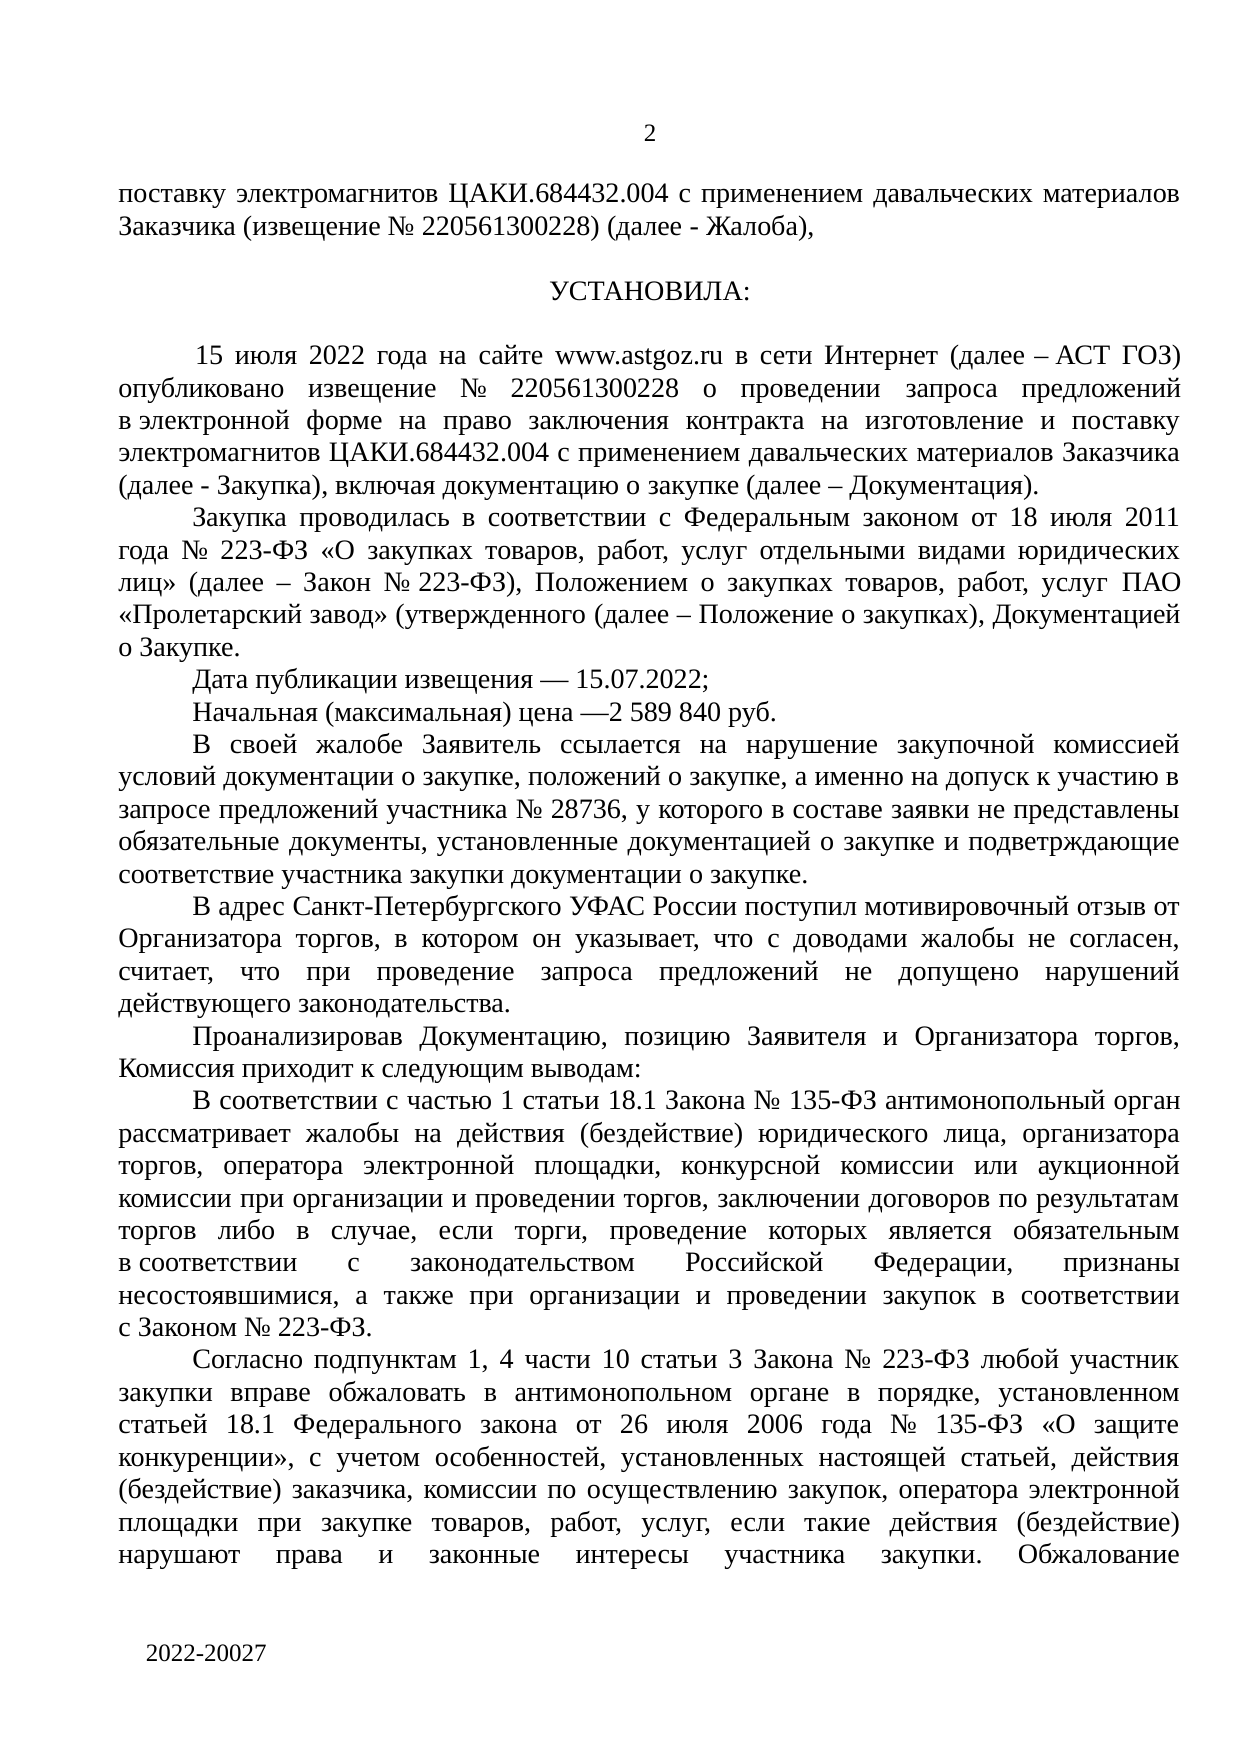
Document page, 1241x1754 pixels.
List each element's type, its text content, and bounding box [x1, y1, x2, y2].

text В адрес Санкт-Петербургского УФАС России поступил мотивировочный отзыв от Организатора торгов, в котором он указывает, что с доводами жалобы не согласен, считает, что при проведение запроса предложений не допущено нарушений действующего законодательства. [118, 889, 1181, 1019]
text В своей жалобе Заявитель ссылается на нарушение закупочной комиссией условий документации о закупке, положений о закупке, а именно на допуск к участию в запросе предложений участника № 28736, у которого в составе заявки не представлены обязательные документы, установленные документацией о закупке и подветрждающие соответствие участника закупки документации о закупке. [118, 727, 1181, 889]
text 15 июля 2022 года на сайте www.astgoz.ru в сети Интернет (далее – АСТ ГОЗ) опубликовано извещение № 220561300228 о проведении запроса предложений в электронной форме на право заключения контракта на изготовление и поставку электромагнитов ЦАКИ.684432.004 с применением давальческих материалов Заказчика (далее - Закупка), включая документацию о закупке (далее – Документация). [118, 338, 1181, 500]
text поставку электромагнитов ЦАКИ.684432.004 с применением давальческих материалов Заказчика (извещение № 220561300228) (далее - Жалоба), [118, 176, 1181, 241]
text Проанализировав Документацию, позицию Заявителя и Организатора торгов, Комиссия приходит к следующим выводам: [118, 1019, 1181, 1083]
text Начальная (максимальная) цена —2 589 840 руб. [118, 695, 1181, 727]
text Дата публикации извещения — 15.07.2022; [118, 662, 1181, 695]
text УСТАНОВИЛА: [118, 273, 1181, 306]
text Закупка проводилась в соответствии с Федеральным законом от 18 июля 2011 года № 223-ФЗ «О закупках товаров, работ, услуг отдельными видами юридических лиц» (далее – Закон № 223-ФЗ), Положением о закупках товаров, работ, услуг ПАО «Пролетарский завод» (утвержденного (далее – Положение о закупках), Документацией о Закупке. [118, 500, 1181, 662]
text В соответствии с частью 1 статьи 18.1 Закона № 135-ФЗ антимонопольный орган рассматривает жалобы на действия (бездействие) юридического лица, организатора торгов, оператора электронной площадки, конкурсной комиссии или аукционной комиссии при организации и проведении торгов, заключении договоров по результатам торгов либо в случае, если торги, проведение которых является обязательным в соответствии с законодательством Российской Федерации, признаны несостоявшимися, а также при организации и проведении закупок в соответствии с Законом № 223-ФЗ. [118, 1083, 1181, 1343]
text Согласно подпунктам 1, 4 части 10 статьи 3 Закона № 223-ФЗ любой участник закупки вправе обжаловать в антимонопольном органе в порядке, установленном статьей 18.1 Федерального закона от 26 июля 2006 года № 135-ФЗ «О защите конкуренции», с учетом особенностей, установленных настоящей статьей, действия (бездействие) заказчика, комиссии по осуществлению закупок, оператора электронной площадки при закупке товаров, работ, услуг, если такие действия (бездействие) нарушают права и законные интересы участника закупки. Обжалование [118, 1343, 1181, 1569]
